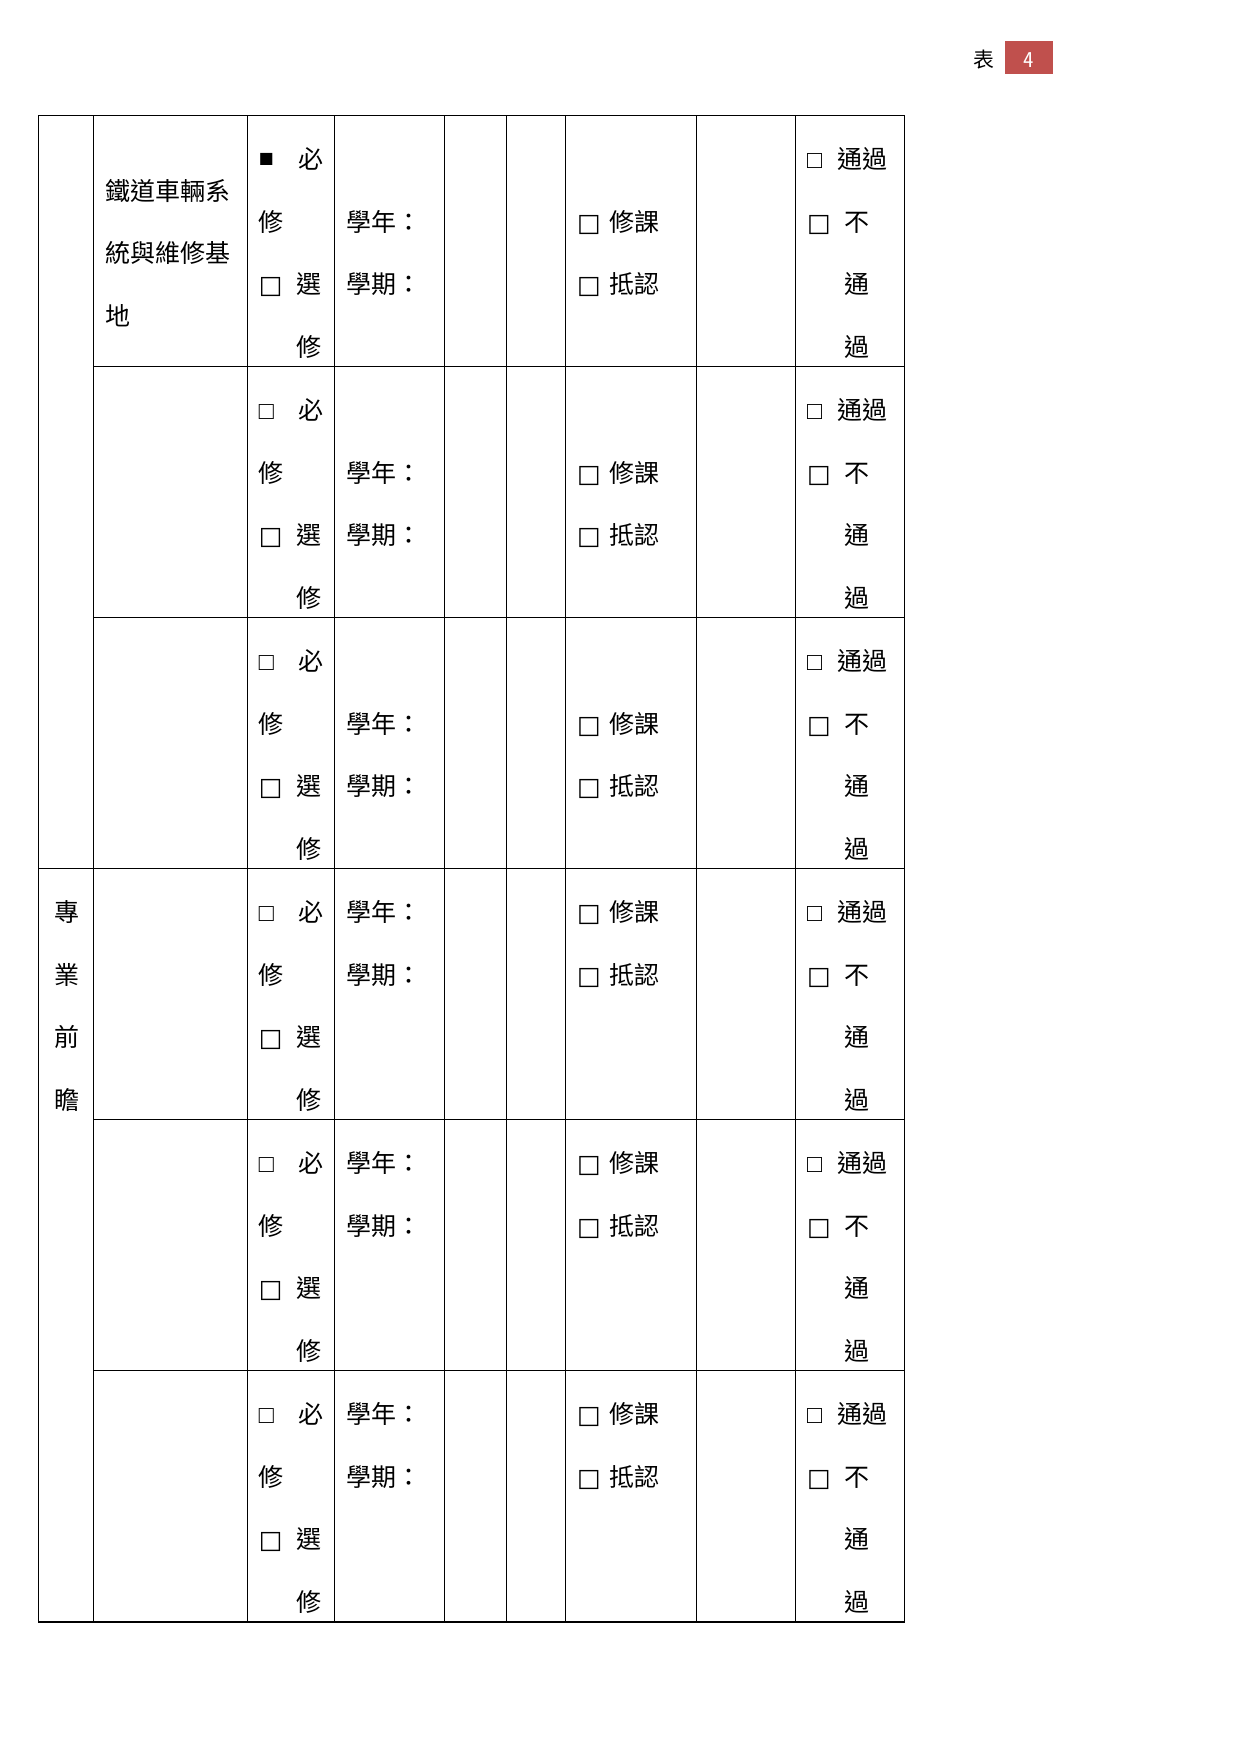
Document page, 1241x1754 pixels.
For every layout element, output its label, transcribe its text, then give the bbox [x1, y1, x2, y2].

table_cell □ 必修 選修 [248, 1120, 334, 1370]
table_cell □ 通過 不通過 [796, 116, 904, 366]
table_cell [445, 618, 506, 868]
table_cell 修課 抵認 [566, 367, 696, 617]
table_cell [507, 116, 565, 366]
table_cell □ 通過 不通過 [796, 1120, 904, 1370]
table_cell 學年： 學期： [335, 869, 444, 1119]
table_cell 鐵道車輛系統與維修基地 [94, 116, 247, 366]
table_cell [445, 367, 506, 617]
table_cell [697, 869, 795, 1119]
table_cell 修課 抵認 [566, 116, 696, 366]
table_cell [445, 1120, 506, 1370]
table_cell □ 通過 不通過 [796, 1371, 904, 1621]
table_cell [507, 1120, 565, 1370]
table_cell 修課 抵認 [566, 1120, 696, 1370]
table_cell [94, 618, 247, 868]
table_cell [445, 1371, 506, 1621]
table_cell 學年： 學期： [335, 1120, 444, 1370]
table_cell [445, 116, 506, 366]
table_cell ■ 必修 選修 [248, 116, 334, 366]
table_cell [697, 1120, 795, 1370]
table_cell [94, 869, 247, 1119]
table_cell 修課 抵認 [566, 1371, 696, 1621]
table_cell □ 必修 選修 [248, 1371, 334, 1621]
table_cell 學年： 學期： [335, 367, 444, 617]
table_cell [507, 618, 565, 868]
table_cell [697, 116, 795, 366]
table_cell 專業前瞻 [39, 869, 93, 1621]
table_cell 學年： 學期： [335, 116, 444, 366]
table_cell 修課 抵認 [566, 869, 696, 1119]
table_cell [445, 869, 506, 1119]
table_cell [94, 1371, 247, 1621]
table_cell [507, 869, 565, 1119]
table_cell □ 通過 不通過 [796, 869, 904, 1119]
table_cell 修課 抵認 [566, 618, 696, 868]
table_cell [94, 1120, 247, 1370]
table_cell □ 必修 選修 [248, 367, 334, 617]
table_cell 學年： 學期： [335, 1371, 444, 1621]
table_cell [507, 367, 565, 617]
table_cell [697, 618, 795, 868]
table_cell [697, 1371, 795, 1621]
table_cell [94, 367, 247, 617]
table_cell [39, 116, 93, 868]
table_cell □ 必修 選修 [248, 618, 334, 868]
table_cell □ 通過 不通過 [796, 618, 904, 868]
table_cell □ 通過 不通過 [796, 367, 904, 617]
table_cell 學年： 學期： [335, 618, 444, 868]
table_cell □ 必修 選修 [248, 869, 334, 1119]
table_cell [697, 367, 795, 617]
table_cell [507, 1371, 565, 1621]
